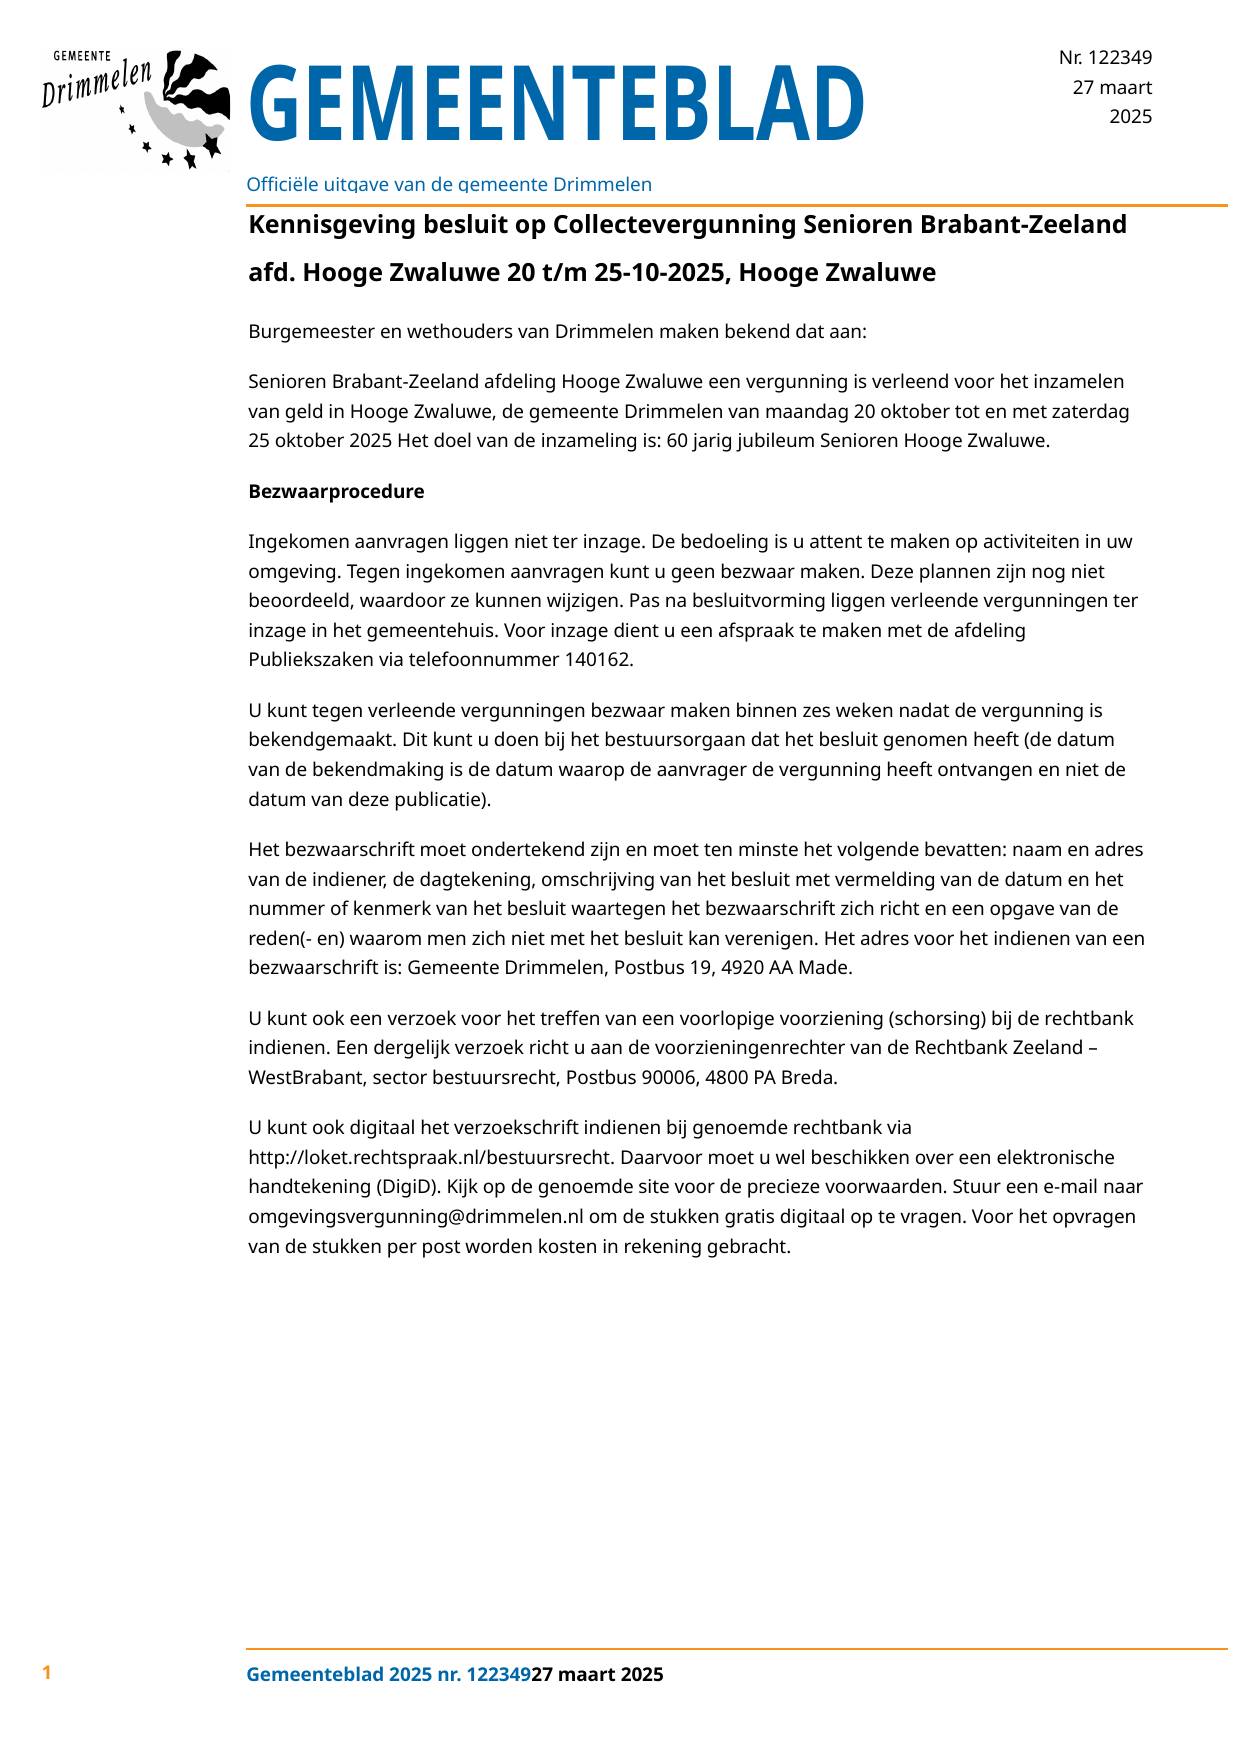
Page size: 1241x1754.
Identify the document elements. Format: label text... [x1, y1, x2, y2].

text U kunt ook digitaal het verzoekschrift indienen bij genoemde rechtbank via http://loket.rechtspraak.nl/bestuursrecht. Daarvoor moet u wel beschikken over een elektronische handtekening (DigiD). Kijk op de genoemde site voor de precieze voorwaarden. Stuur een e-mail naar omgevingsvergunning@drimmelen.nl om de stukken gratis digitaal op te vragen. Voor het opvragen van de stukken per post worden kosten in rekening gebracht. [248, 1114, 1152, 1259]
text U kunt ook een verzoek voor het treffen van een voorlopige voorziening (schorsing) bij de rechtbank indienen. Een dergelijk verzoek richt u aan de voorzieningenrechter van de Rechtbank Zeeland – WestBrabant, sector bestuursrecht, Postbus 90006, 4800 PA Breda. [248, 1005, 1152, 1090]
text Burgemeester en wethouders van Drimmelen maken bekend dat aan: [248, 318, 1152, 344]
text U kunt tegen verleende vergunningen bezwaar maken binnen zes weken nadat de vergunning is bekendgemaakt. Dit kunt u doen bij het bestuursorgaan dat het besluit genomen heeft (de datum van de bekendmaking is de datum waarop de aanvrager de vergunning heeft ontvangen en niet de datum van deze publicatie). [248, 697, 1152, 812]
picture [41, 47, 231, 172]
text Kennisgeving besluit op Collectevergunning Senioren Brabant-Zeeland afd. Hooge Zwaluwe 20 t/m 25-10-2025, Hooge Zwaluwe [248, 207, 1152, 288]
text Het bezwaarschrift moet ondertekend zijn en moet ten minste het volgende bevatten: naam en adres van de indiener, de dagtekening, omschrijving van het besluit met vermelding van de datum en het nummer of kenmerk van het besluit waartegen het bezwaarschrift zich richt en een opgave van de reden(- en) waarom men zich niet met het besluit kan verenigen. Het adres voor het indienen van een bezwaarschrift is: Gemeente Drimmelen, Postbus 19, 4920 AA Made. [248, 836, 1152, 980]
text Senioren Brabant-Zeeland afdeling Hooge Zwaluwe een vergunning is verleend voor het inzamelen van geld in Hooge Zwaluwe, de gemeente Drimmelen van maandag 20 oktober tot en met zaterdag 25 oktober 2025 Het doel van de inzameling is: 60 jarig jubileum Senioren Hooge Zwaluwe. [248, 368, 1152, 453]
text Ingekomen aanvragen liggen niet ter inzage. De bedoeling is u attent te maken op activiteiten in uw omgeving. Tegen ingekomen aanvragen kunt u geen bezwaar maken. Deze plannen zijn nog niet beoordeeld, waardoor ze kunnen wijzigen. Pas na besluitvorming liggen verleende vergunningen ter inzage in het gemeentehuis. Voor inzage dient u een afspraak te maken met de afdeling Publiekszaken via telefoonnummer 140162. [248, 528, 1152, 672]
text Bezwaarprocedure [248, 478, 1152, 504]
